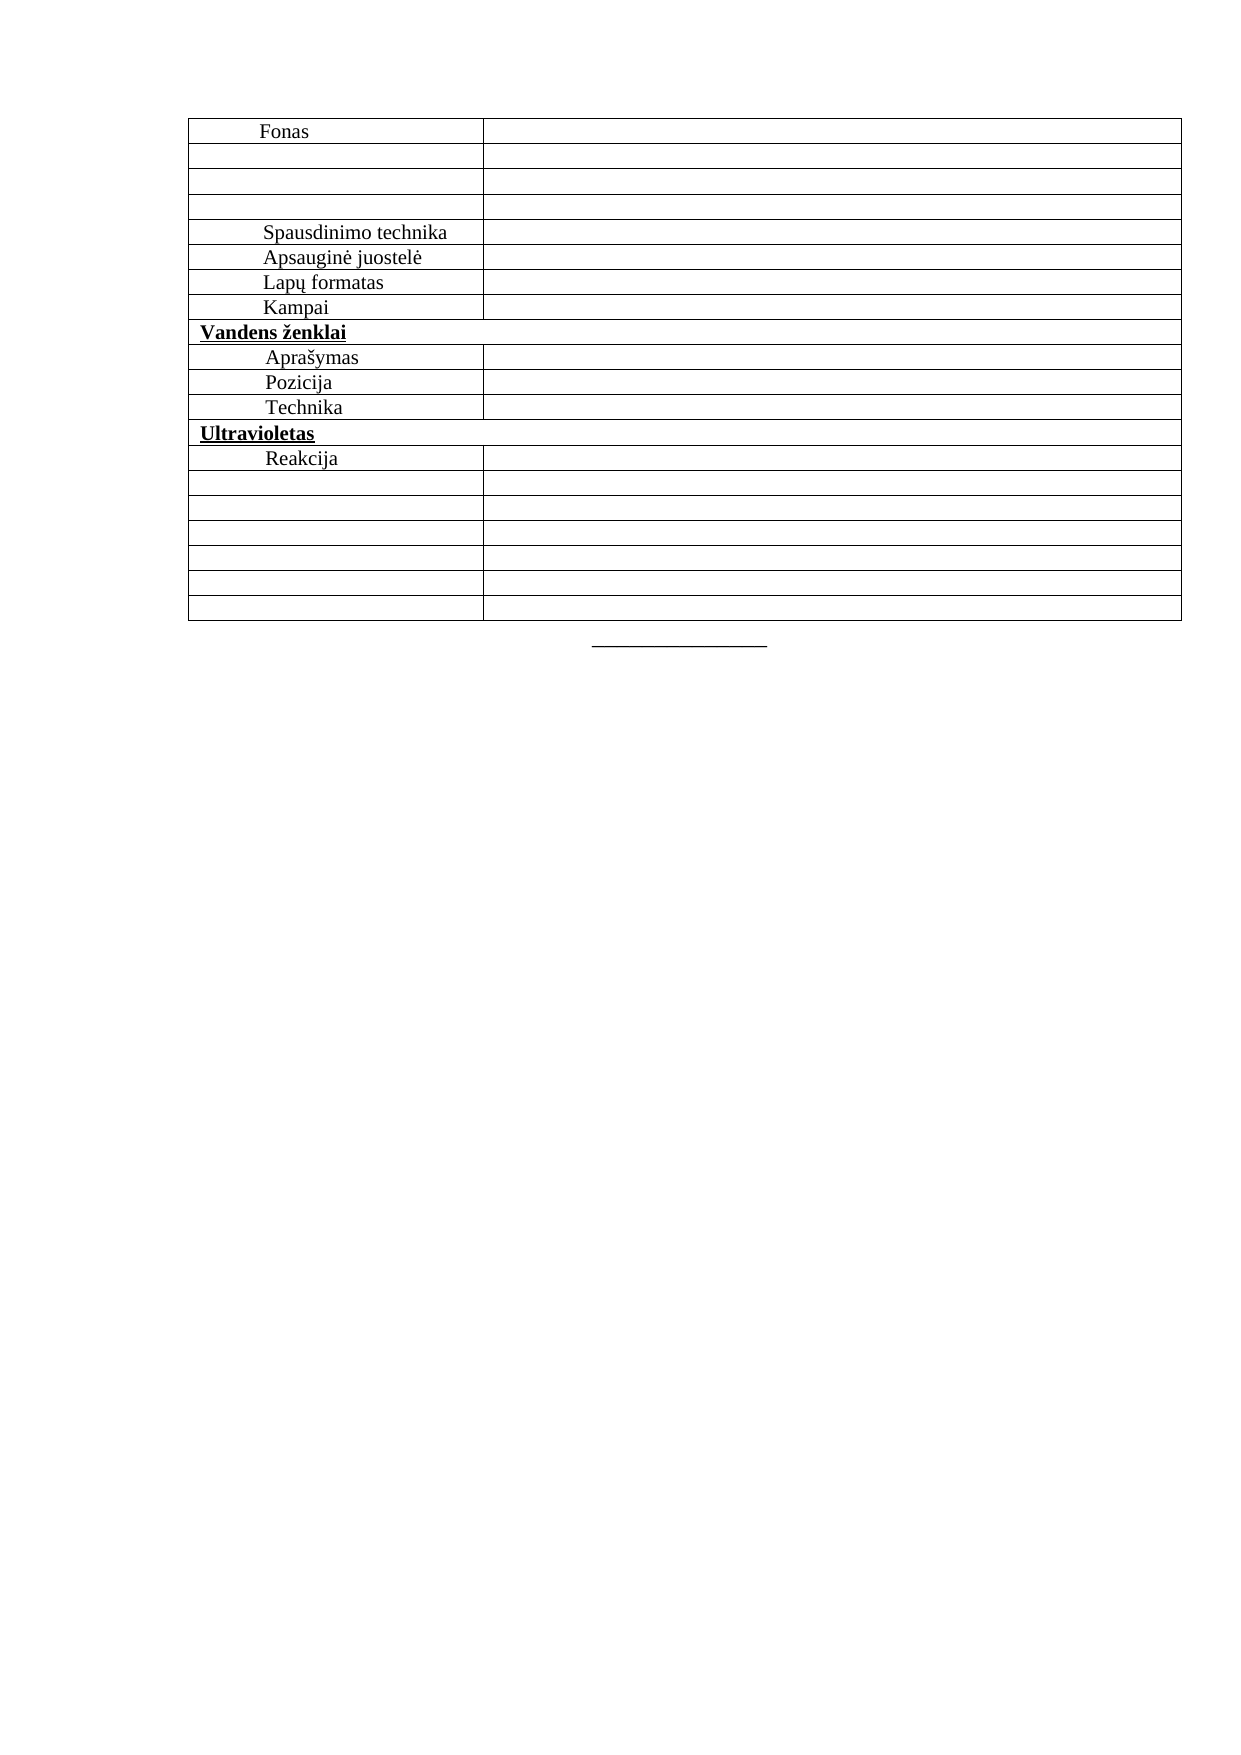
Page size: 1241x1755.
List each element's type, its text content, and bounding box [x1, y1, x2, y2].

table_cell [484, 546, 1181, 570]
text ______________ [177, 621, 1181, 650]
table_cell Vandens ženklai [189, 320, 1181, 344]
table_cell [484, 596, 1181, 620]
table_cell Spausdinimo technika [189, 220, 483, 244]
table_cell [484, 220, 1181, 244]
table_cell [189, 521, 483, 545]
table_cell [484, 571, 1181, 595]
table_cell [484, 446, 1181, 469]
table_cell [484, 245, 1181, 269]
table_cell [484, 395, 1181, 419]
table_cell [484, 144, 1181, 168]
table_cell [484, 370, 1181, 394]
table_cell [484, 345, 1181, 369]
table_cell [189, 471, 483, 495]
table_cell [484, 195, 1181, 218]
table_cell [189, 596, 483, 620]
table_cell Kampai [189, 295, 483, 319]
table_cell [484, 270, 1181, 294]
table_cell [189, 144, 483, 168]
table_cell Reakcija [189, 446, 483, 469]
table_cell Ultravioletas [189, 420, 1181, 444]
table_header [177, 118, 188, 621]
table_cell [484, 471, 1181, 495]
table_cell Pozicija [189, 370, 483, 394]
table_cell [189, 169, 483, 193]
table_cell Technika [189, 395, 483, 419]
table_cell Apsauginė juostelė [189, 245, 483, 269]
table_cell [189, 195, 483, 218]
table_cell [484, 119, 1181, 143]
table_cell [484, 169, 1181, 193]
table_cell [484, 521, 1181, 545]
table_cell [484, 496, 1181, 520]
table_cell Fonas [189, 119, 483, 143]
table_cell [189, 571, 483, 595]
table_cell Aprašymas [189, 345, 483, 369]
table_cell [189, 496, 483, 520]
table_cell [189, 546, 483, 570]
table_cell Lapų formatas [189, 270, 483, 294]
table_cell [484, 295, 1181, 319]
